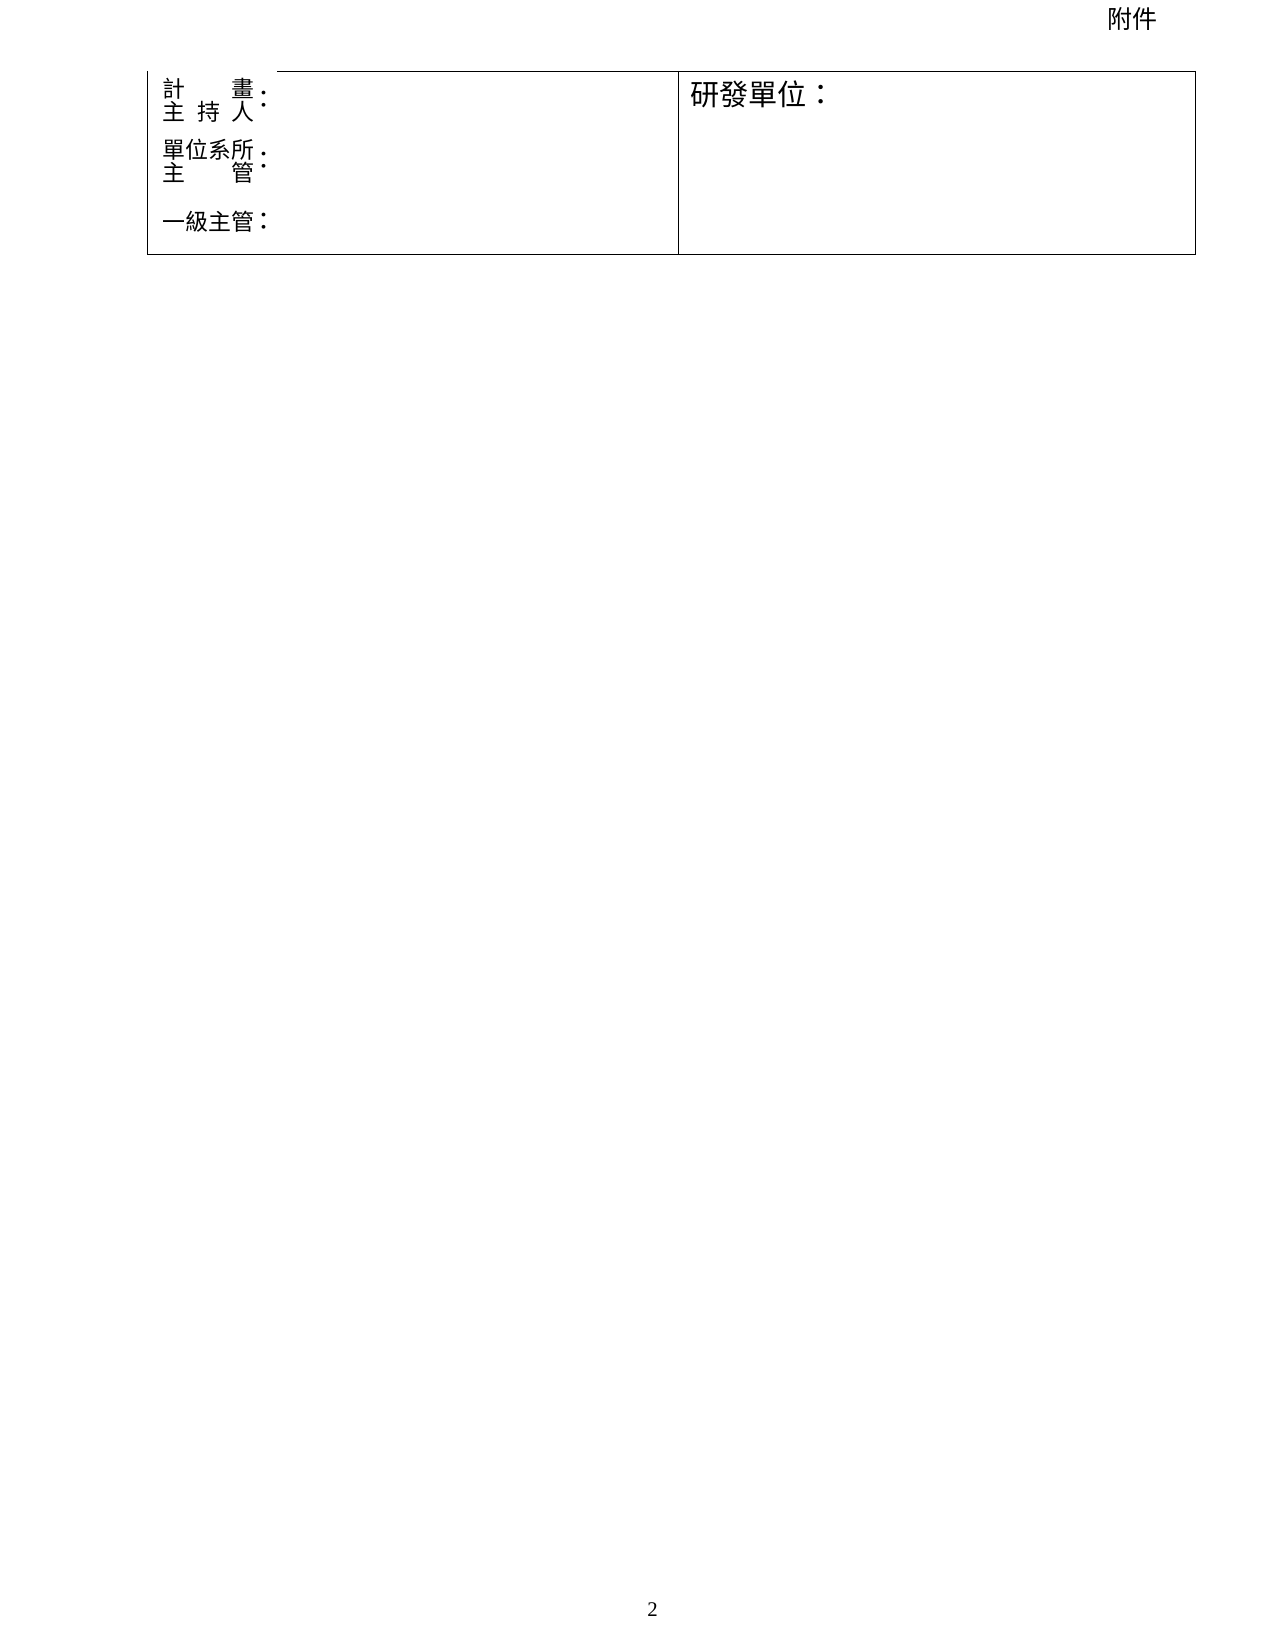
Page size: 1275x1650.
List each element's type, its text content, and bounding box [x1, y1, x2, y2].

table_cell 研發單位： [679, 72, 1195, 254]
table_cell 單位系所 主 管 [148, 132, 253, 193]
table_cell [277, 72, 678, 254]
table_cell ： [253, 193, 277, 254]
table_cell ： [253, 132, 277, 193]
table_cell ： [253, 71, 277, 132]
table_cell 一級主管 [148, 193, 253, 254]
table_cell 計 畫 主 持 人 [148, 71, 253, 132]
